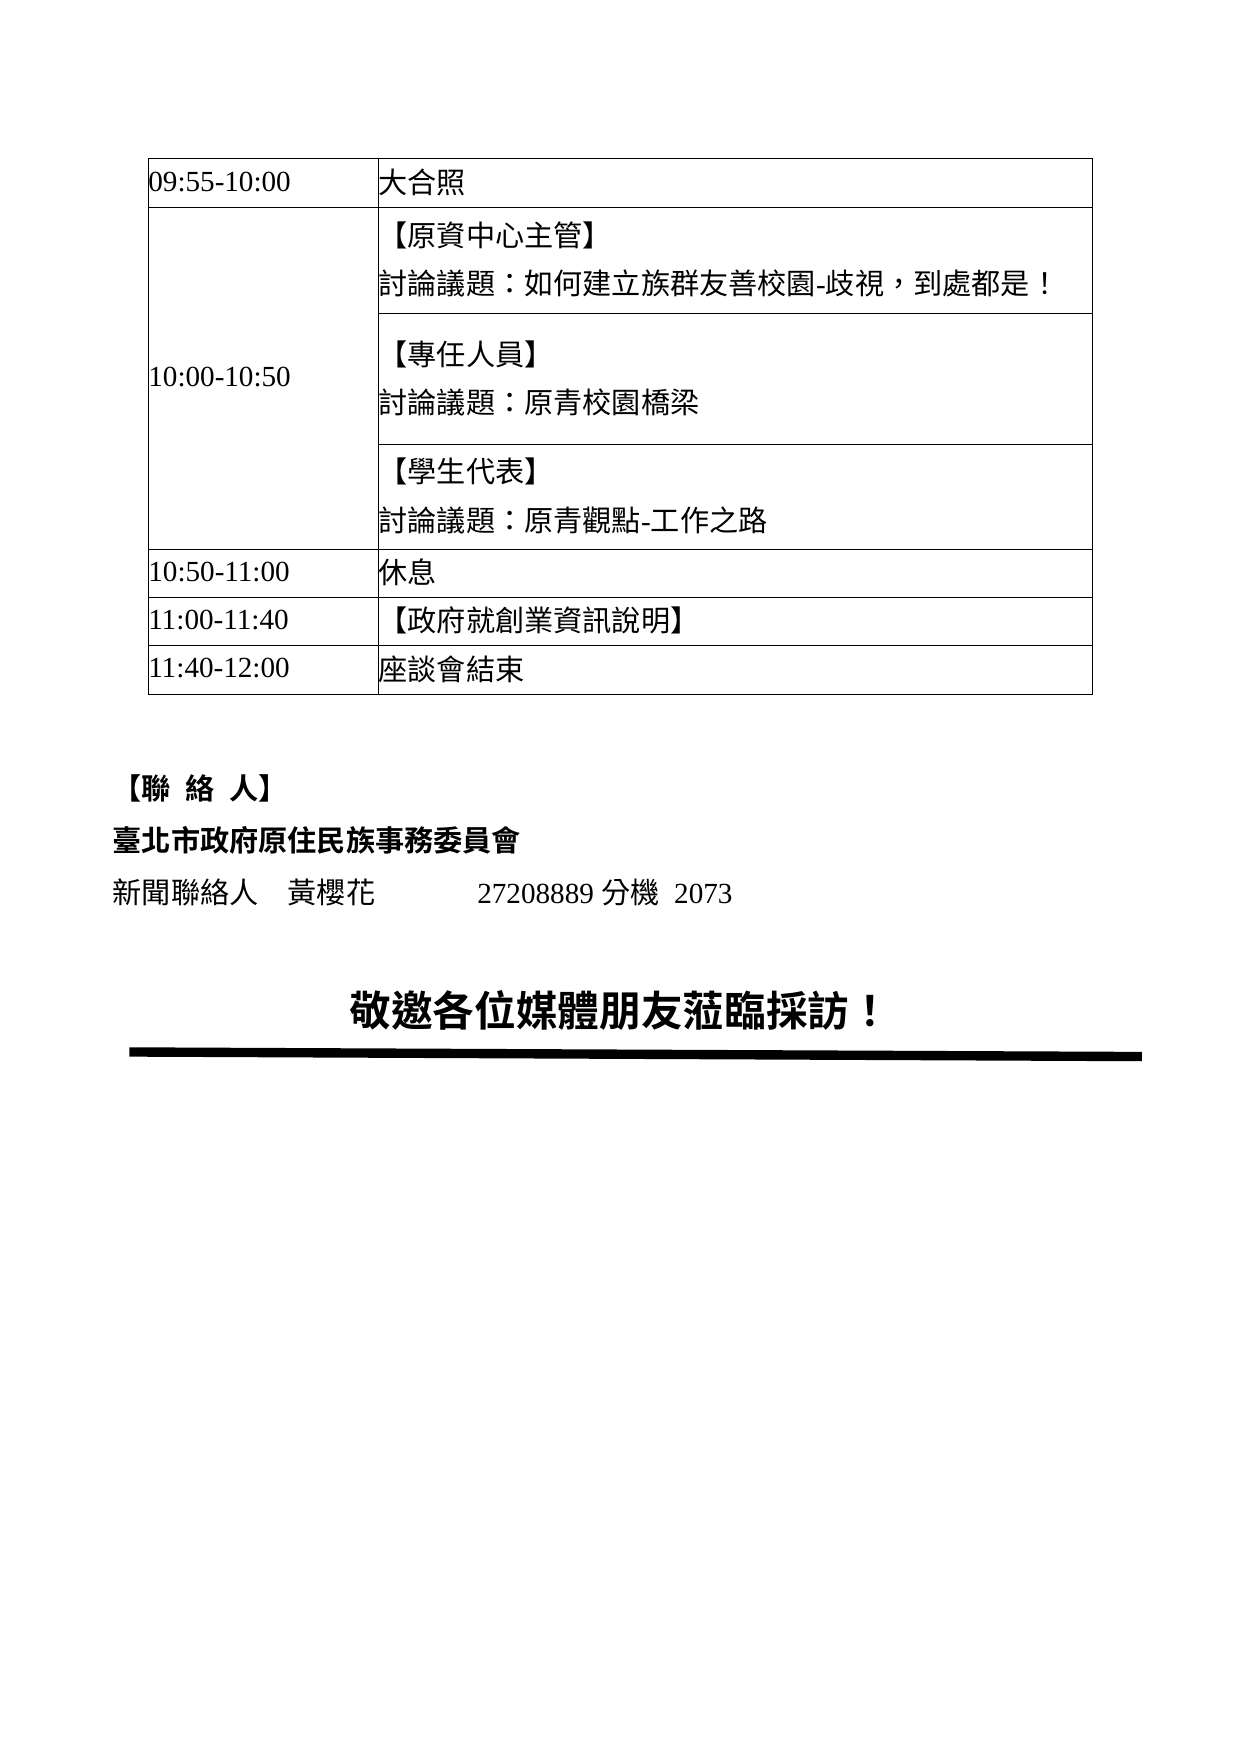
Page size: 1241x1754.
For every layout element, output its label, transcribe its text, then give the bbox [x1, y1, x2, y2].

table_cell 【學生代表】 討論議題：原青觀點-工作之路 [379, 445, 1092, 548]
table_cell 10:50-11:00 [149, 550, 378, 597]
table_cell 09:55-10:00 [149, 159, 378, 207]
text 【聯 絡 人】 [112, 758, 1128, 810]
table_cell 11:00-11:40 [149, 598, 378, 645]
table_cell 10:00-10:50 [149, 208, 378, 548]
table_cell 【專任人員】 討論議題：原青校園橋梁 [379, 314, 1092, 444]
table_cell 座談會結束 [379, 646, 1092, 693]
table_cell 11:40-12:00 [149, 646, 378, 693]
table_cell 休息 [379, 550, 1092, 597]
table_cell 【原資中心主管】 討論議題：如何建立族群友善校園-歧視，到處都是！ [379, 208, 1092, 313]
text 敬邀各位媒體朋友蒞臨採訪！ [112, 966, 1128, 1029]
text 新聞聯絡人 黃櫻花 27208889 分機 2073 [112, 862, 1128, 914]
table_cell 大合照 [379, 159, 1092, 207]
table_cell 【政府就創業資訊說明】 [379, 598, 1092, 645]
text 臺北市政府原住民族事務委員會 [112, 810, 1128, 862]
